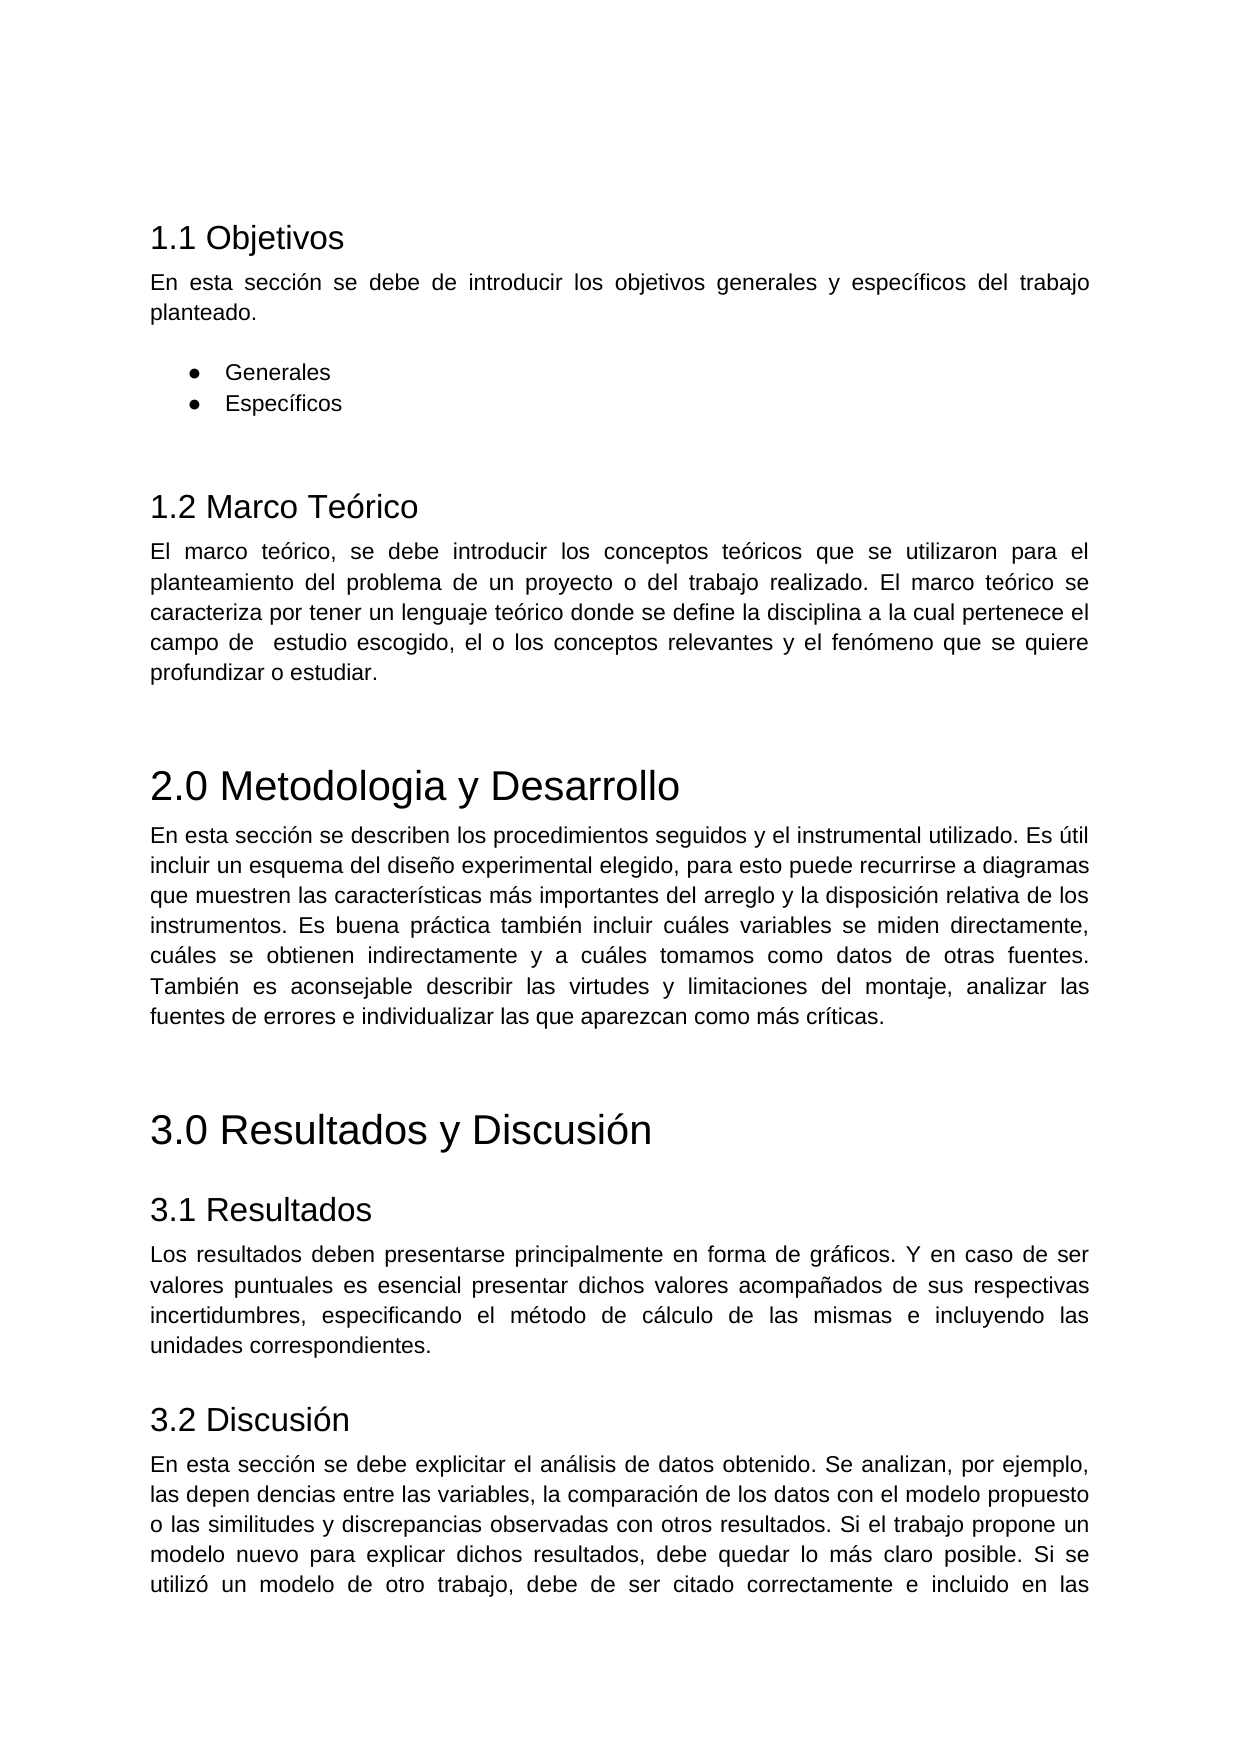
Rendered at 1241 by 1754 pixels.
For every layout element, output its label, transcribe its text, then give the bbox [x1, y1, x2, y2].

subtitle 2.0 Metodologia y Desarrollo [150, 761, 1090, 809]
subtitle 3.2 Discusión [150, 1400, 1090, 1438]
list Generales [187, 359, 1090, 386]
subtitle 3.1 Resultados [150, 1190, 1090, 1229]
text En esta sección se debe de introducir los objetivos generales y específicos del trabajo planteado. [150, 269, 1090, 325]
subtitle 1.1 Objetivos [150, 218, 1090, 256]
text Los resultados deben presentarse principalmente en forma de gráficos. Y en caso de ser valores puntuales es esencial presentar dichos valores acompañados de sus respectivas incertidumbres, especificando el método de cálculo de las mismas e incluyendo las unidades correspondientes. [150, 1241, 1090, 1358]
text En esta sección se debe explicitar el análisis de datos obtenido. Se analizan, por ejemplo, las depen dencias entre las variables, la comparación de los datos con el modelo propuesto o las similitudes y discrepancias observadas con otros resultados. Si el trabajo propone un modelo nuevo para explicar dichos resultados, debe quedar lo más claro posible. Si se utilizó un modelo de otro trabajo, debe de ser citado correctamente e incluido en las [150, 1451, 1090, 1598]
text En esta sección se describen los procedimientos seguidos y el instrumental utilizado. Es útil incluir un esquema del diseño experimental elegido, para esto puede recurrirse a diagramas que muestren las características más importantes del arreglo y la disposición relativa de los instrumentos. Es buena práctica también incluir cuáles variables se miden directamente, cuáles se obtienen indirectamente y a cuáles tomamos como datos de otras fuentes. También es aconsejable describir las virtudes y limitaciones del montaje, analizar las fuentes de errores e individualizar las que aparezcan como más críticas. [150, 822, 1090, 1029]
list Específicos [187, 389, 1090, 416]
text El marco teórico, se debe introducir los conceptos teóricos que se utilizaron para el planteamiento del problema de un proyecto o del trabajo realizado. El marco teórico se caracteriza por tener un lenguaje teórico donde se define la disciplina a la cual pertenece el campo de estudio escogido, el o los conceptos relevantes y el fenómeno que se quiere profundizar o estudiar. [150, 538, 1090, 686]
subtitle 1.2 Marco Teórico [150, 487, 1090, 526]
subtitle 3.0 Resultados y Discusión [150, 1105, 1090, 1153]
